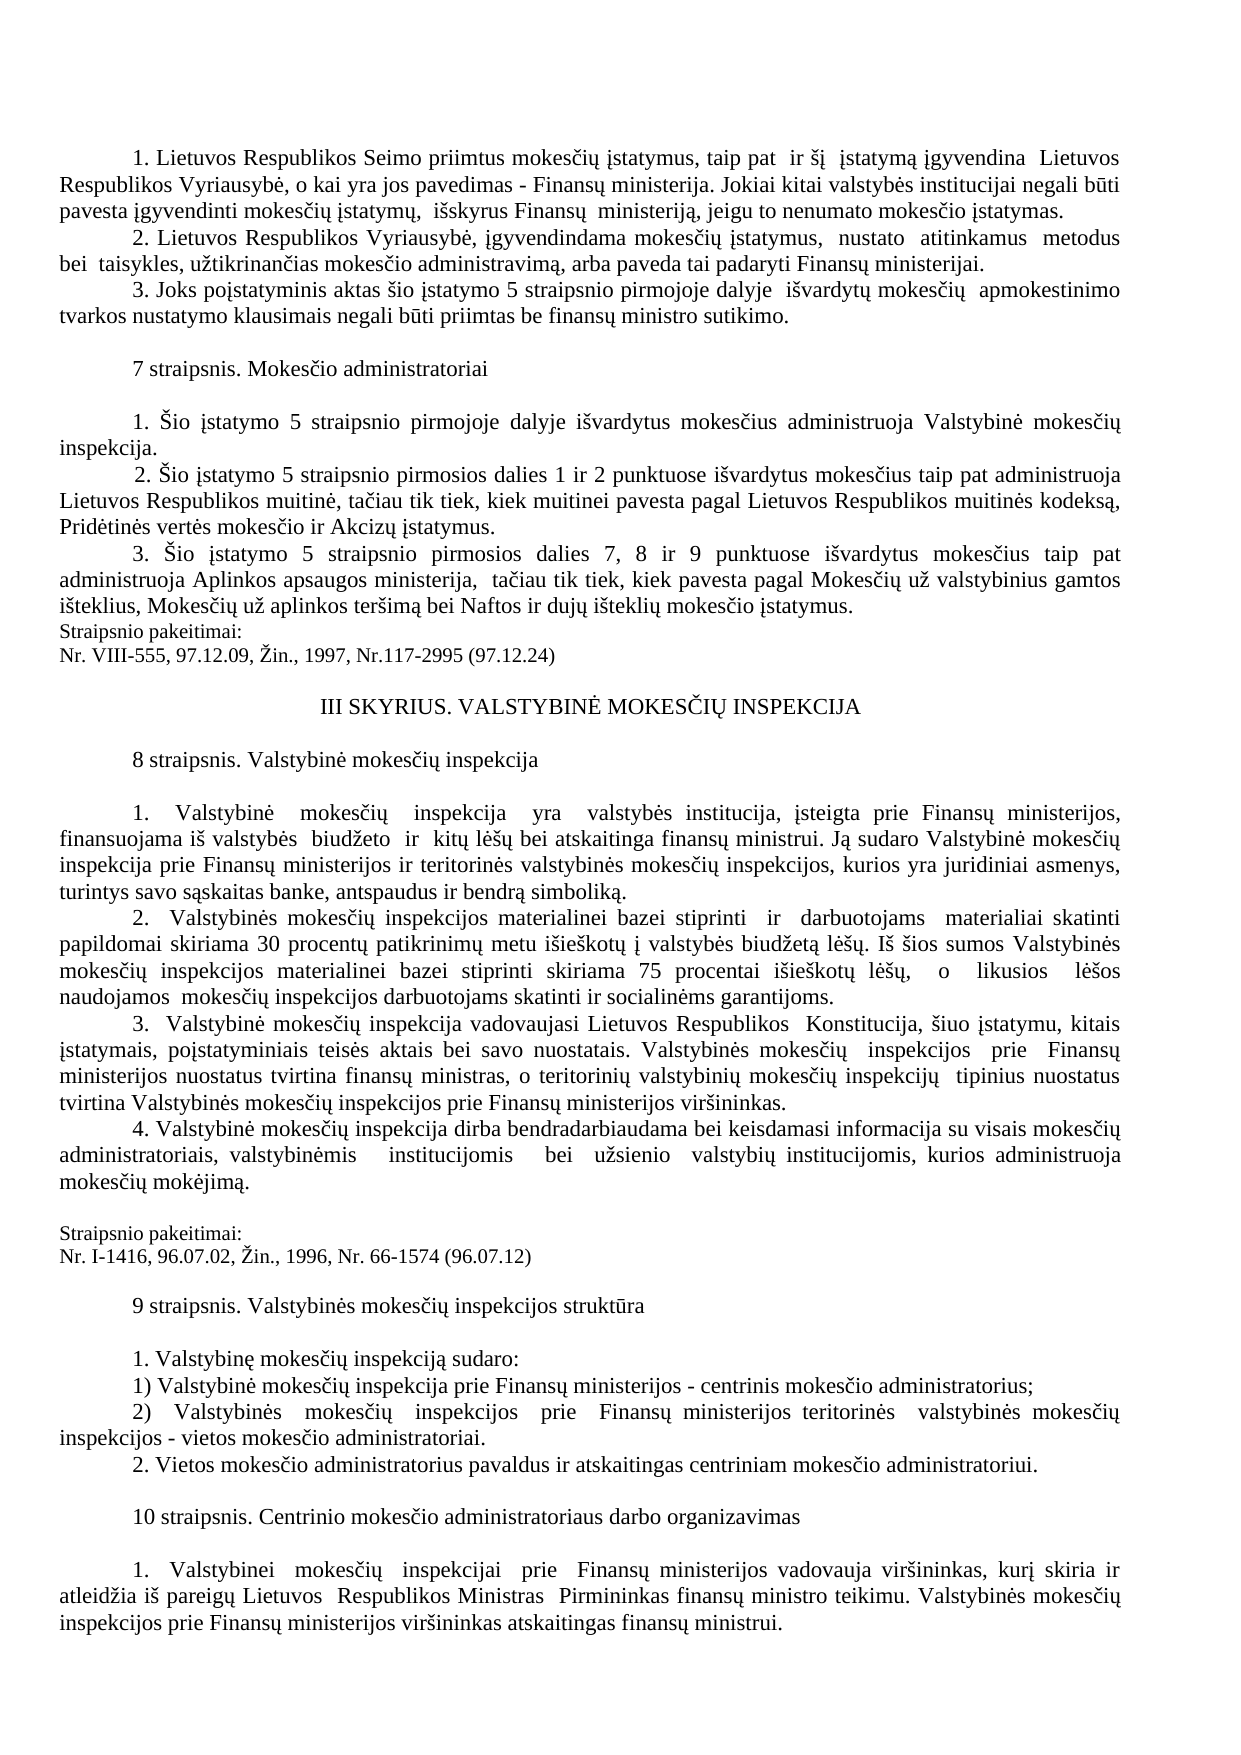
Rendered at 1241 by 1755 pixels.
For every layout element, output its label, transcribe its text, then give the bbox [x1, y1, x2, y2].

text 1. Valstybinę mokesčių inspekciją sudaro: [59, 1345, 1122, 1372]
subtitle III SKYRIUS. VALSTYBINĖ MOKESČIŲ INSPEKCIJA [59, 693, 1122, 720]
text Nr. VIII-555, 97.12.09, Žin., 1997, Nr.117-2995 (97.12.24) [59, 643, 1122, 667]
text 2. Vietos mokesčio administratorius pavaldus ir atskaitingas centriniam mokesčio administratoriui. [59, 1451, 1122, 1477]
text 4. Valstybinė mokesčių inspekcija dirba bendradarbiaudama bei keisdamasi informacija su visais mokesčių administratoriais, valstybinėmis institucijomis bei užsienio valstybių institucijomis, kurios administruoja mokesčių mokėjimą. [59, 1115, 1122, 1194]
text 9 straipsnis. Valstybinės mokesčių inspekcijos struktūra [59, 1293, 1122, 1319]
text 3. Joks poįstatyminis aktas šio įstatymo 5 straipsnio pirmojoje dalyje išvardytų mokesčių apmokestinimo tvarkos nustatymo klausimais negali būti priimtas be finansų ministro sutikimo. [59, 276, 1122, 329]
text 2. Šio įstatymo 5 straipsnio pirmosios dalies 1 ir 2 punktuose išvardytus mokesčius taip pat administruoja Lietuvos Respublikos muitinė, tačiau tik tiek, kiek muitinei pavesta pagal Lietuvos Respublikos muitinės kodeksą, Pridėtinės vertės mokesčio ir Akcizų įstatymus. [59, 461, 1122, 540]
text 2. Lietuvos Respublikos Vyriausybė, įgyvendindama mokesčių įstatymus, nustato atitinkamus metodus bei taisykles, užtikrinančias mokesčio administravimą, arba paveda tai padaryti Finansų ministerijai. [59, 223, 1122, 276]
text 1. Lietuvos Respublikos Seimo priimtus mokesčių įstatymus, taip pat ir šį įstatymą įgyvendina Lietuvos Respublikos Vyriausybė, o kai yra jos pavedimas - Finansų ministerija. Jokiai kitai valstybės institucijai negali būti pavesta įgyvendinti mokesčių įstatymų, išskyrus Finansų ministeriją, jeigu to nenumato mokesčio įstatymas. [59, 144, 1122, 223]
text 1. Valstybinė mokesčių inspekcija yra valstybės institucija, įsteigta prie Finansų ministerijos, finansuojama iš valstybės biudžeto ir kitų lėšų bei atskaitinga finansų ministrui. Ją sudaro Valstybinė mokesčių inspekcija prie Finansų ministerijos ir teritorinės valstybinės mokesčių inspekcijos, kurios yra juridiniai asmenys, turintys savo sąskaitas banke, antspaudus ir bendrą simboliką. [59, 799, 1122, 904]
text 8 straipsnis. Valstybinė mokesčių inspekcija [59, 746, 1122, 772]
text Straipsnio pakeitimai: [59, 1220, 1122, 1244]
text Nr. I-1416, 96.07.02, Žin., 1996, Nr. 66-1574 (96.07.12) [59, 1244, 1122, 1268]
text 1) Valstybinė mokesčių inspekcija prie Finansų ministerijos - centrinis mokesčio administratorius; [59, 1372, 1122, 1398]
text 10 straipsnis. Centrinio mokesčio administratoriaus darbo organizavimas [59, 1503, 1122, 1530]
text 2. Valstybinės mokesčių inspekcijos materialinei bazei stiprinti ir darbuotojams materialiai skatinti papildomai skiriama 30 procentų patikrinimų metu išieškotų į valstybės biudžetą lėšų. Iš šios sumos Valstybinės mokesčių inspekcijos materialinei bazei stiprinti skiriama 75 procentai išieškotų lėšų, o likusios lėšos naudojamos mokesčių inspekcijos darbuotojams skatinti ir socialinėms garantijoms. [59, 904, 1122, 1009]
text Straipsnio pakeitimai: [59, 619, 1122, 643]
text 1. Valstybinei mokesčių inspekcijai prie Finansų ministerijos vadovauja viršininkas, kurį skiria ir atleidžia iš pareigų Lietuvos Respublikos Ministras Pirmininkas finansų ministro teikimu. Valstybinės mokesčių inspekcijos prie Finansų ministerijos viršininkas atskaitingas finansų ministrui. [59, 1556, 1122, 1635]
text 1. Šio įstatymo 5 straipsnio pirmojoje dalyje išvardytus mokesčius administruoja Valstybinė mokesčių inspekcija. [59, 408, 1122, 461]
text 2) Valstybinės mokesčių inspekcijos prie Finansų ministerijos teritorinės valstybinės mokesčių inspekcijos - vietos mokesčio administratoriai. [59, 1398, 1122, 1451]
text 3. Šio įstatymo 5 straipsnio pirmosios dalies 7, 8 ir 9 punktuose išvardytus mokesčius taip pat administruoja Aplinkos apsaugos ministerija, tačiau tik tiek, kiek pavesta pagal Mokesčių už valstybinius gamtos išteklius, Mokesčių už aplinkos teršimą bei Naftos ir dujų išteklių mokesčio įstatymus. [59, 540, 1122, 619]
text 3. Valstybinė mokesčių inspekcija vadovaujasi Lietuvos Respublikos Konstitucija, šiuo įstatymu, kitais įstatymais, poįstatyminiais teisės aktais bei savo nuostatais. Valstybinės mokesčių inspekcijos prie Finansų ministerijos nuostatus tvirtina finansų ministras, o teritorinių valstybinių mokesčių inspekcijų tipinius nuostatus tvirtina Valstybinės mokesčių inspekcijos prie Finansų ministerijos viršininkas. [59, 1009, 1122, 1115]
text 7 straipsnis. Mokesčio administratoriai [59, 355, 1122, 382]
